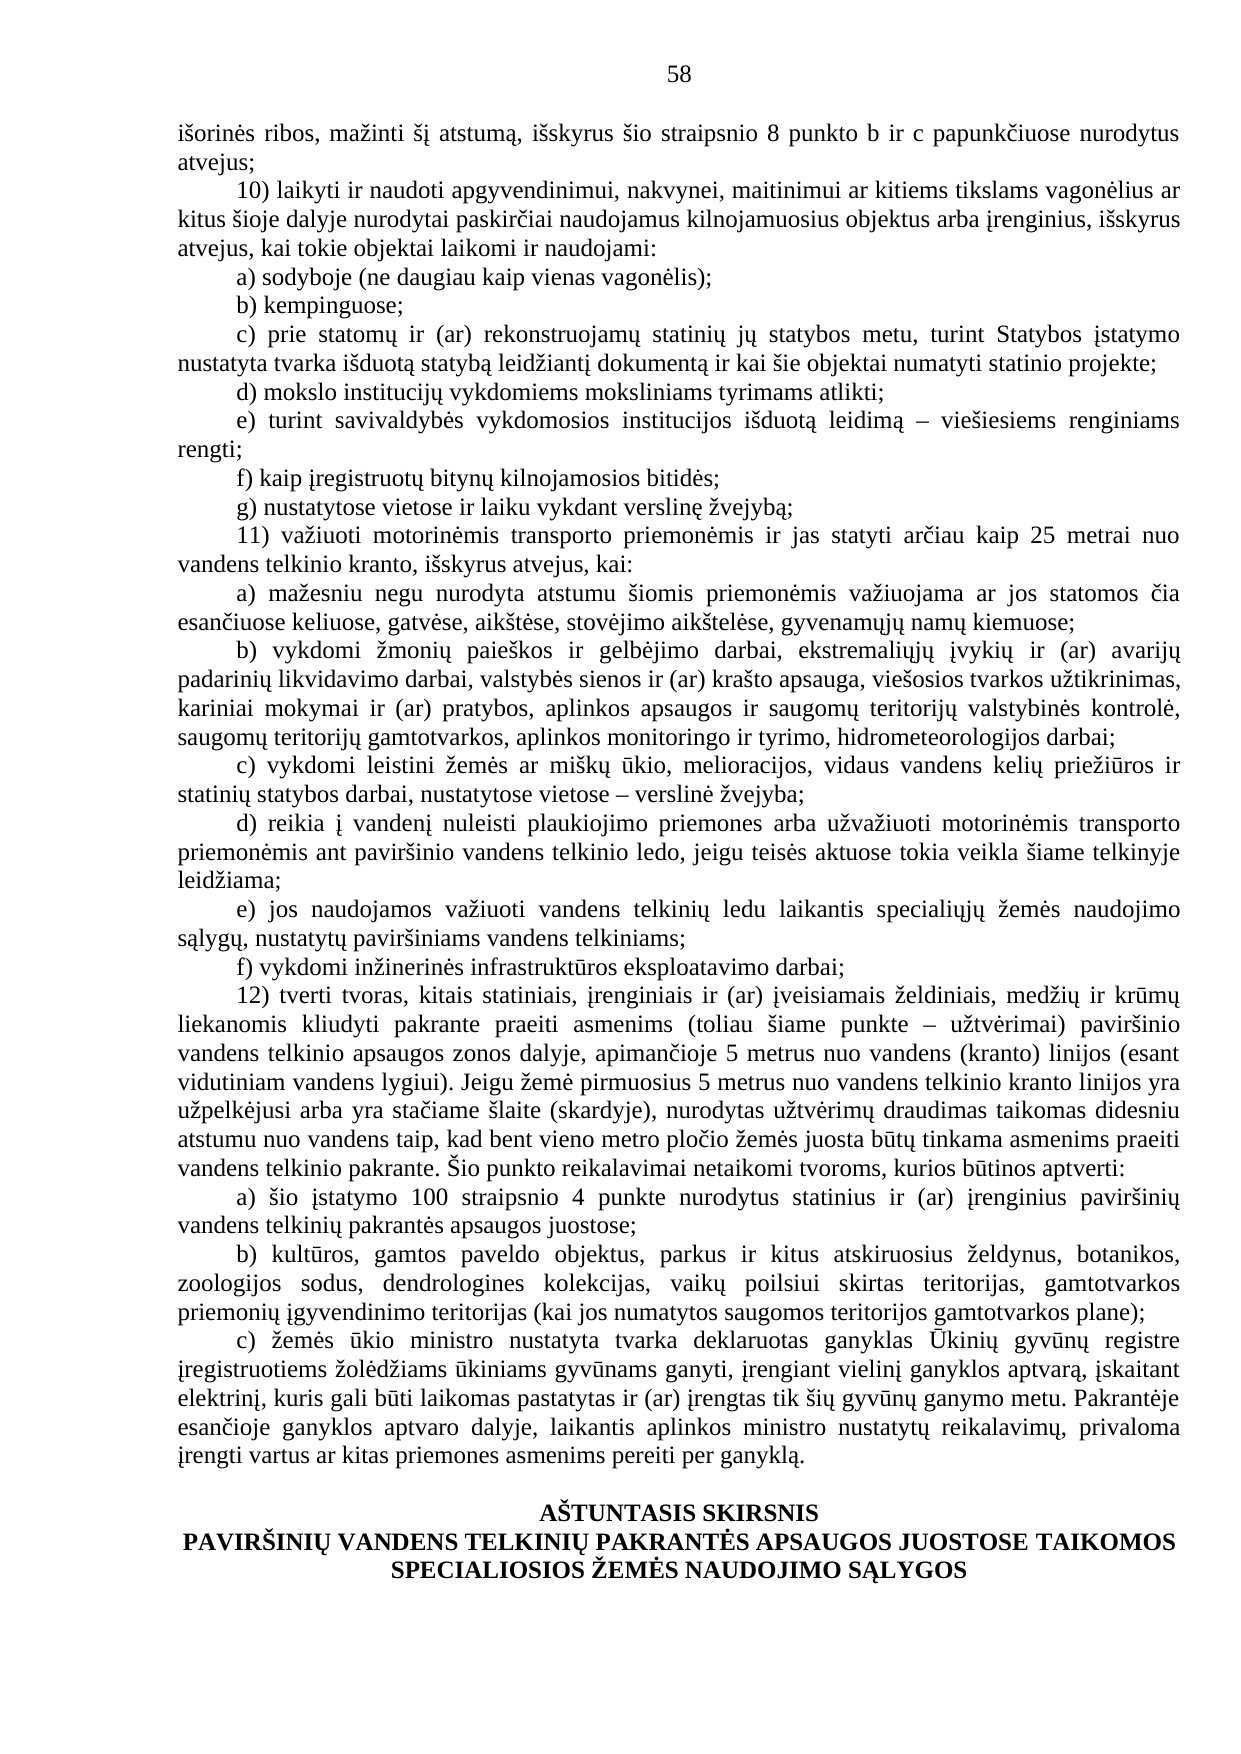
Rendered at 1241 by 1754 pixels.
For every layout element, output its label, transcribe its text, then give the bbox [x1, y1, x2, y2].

text b) kempinguose; [177, 291, 1181, 319]
text d) mokslo institucijų vykdomiems moksliniams tyrimams atlikti; [177, 377, 1181, 406]
text e) jos naudojamos važiuoti vandens telkinių ledu laikantis specialiųjų žemės naudojimo sąlygų, nustatytų paviršiniams vandens telkiniams; [177, 894, 1181, 952]
text g) nustatytose vietose ir laiku vykdant verslinę žvejybą; [177, 492, 1181, 521]
text AŠTUNTASIS SKIRSNIS [177, 1498, 1181, 1527]
text b) vykdomi žmonių paieškos ir gelbėjimo darbai, ekstremaliųjų įvykių ir (ar) avarijų padarinių likvidavimo darbai, valstybės sienos ir (ar) krašto apsauga, viešosios tvarkos užtikrinimas, kariniai mokymai ir (ar) pratybos, aplinkos apsaugos ir saugomų teritorijų valstybinės kontrolė, saugomų teritorijų gamtotvarkos, aplinkos monitoringo ir tyrimo, hidrometeorologijos darbai; [177, 636, 1181, 751]
text PAVIRŠINIŲ VANDENS TELKINIŲ PAKRANTĖS APSAUGOS JUOSTOSE TAIKOMOS SPECIALIOSIOS ŽEMĖS NAUDOJIMO SĄLYGOS [177, 1527, 1181, 1584]
text f) vykdomi inžinerinės infrastruktūros eksploatavimo darbai; [177, 952, 1181, 981]
text a) sodyboje (ne daugiau kaip vienas vagonėlis); [177, 262, 1181, 291]
text c) prie statomų ir (ar) rekonstruojamų statinių jų statybos metu, turint Statybos įstatymo nustatyta tvarka išduotą statybą leidžiantį dokumentą ir kai šie objektai numatyti statinio projekte; [177, 319, 1181, 377]
text 10) laikyti ir naudoti apgyvendinimui, nakvynei, maitinimui ar kitiems tikslams vagonėlius ar kitus šioje dalyje nurodytai paskirčiai naudojamus kilnojamuosius objektus arba įrenginius, išskyrus atvejus, kai tokie objektai laikomi ir naudojami: [177, 176, 1181, 262]
text d) reikia į vandenį nuleisti plaukiojimo priemones arba užvažiuoti motorinėmis transporto priemonėmis ant paviršinio vandens telkinio ledo, jeigu teisės aktuose tokia veikla šiame telkinyje leidžiama; [177, 808, 1181, 894]
text c) vykdomi leistini žemės ar miškų ūkio, melioracijos, vidaus vandens kelių priežiūros ir statinių statybos darbai, nustatytose vietose – verslinė žvejyba; [177, 751, 1181, 808]
text 12) tverti tvoras, kitais statiniais, įrenginiais ir (ar) įveisiamais želdiniais, medžių ir krūmų liekanomis kliudyti pakrante praeiti asmenims (toliau šiame punkte – užtvėrimai) paviršinio vandens telkinio apsaugos zonos dalyje, apimančioje 5 metrus nuo vandens (kranto) linijos (esant vidutiniam vandens lygiui). Jeigu žemė pirmuosius 5 metrus nuo vandens telkinio kranto linijos yra užpelkėjusi arba yra stačiame šlaite (skardyje), nurodytas užtvėrimų draudimas taikomas didesniu atstumu nuo vandens taip, kad bent vieno metro pločio žemės juosta būtų tinkama asmenims praeiti vandens telkinio pakrante. Šio punkto reikalavimai netaikomi tvoroms, kurios būtinos aptverti: [177, 981, 1181, 1182]
text c) žemės ūkio ministro nustatyta tvarka deklaruotas ganyklas Ūkinių gyvūnų registre įregistruotiems žolėdžiams ūkiniams gyvūnams ganyti, įrengiant vielinį ganyklos aptvarą, įskaitant elektrinį, kuris gali būti laikomas pastatytas ir (ar) įrengtas tik šių gyvūnų ganymo metu. Pakrantėje esančioje ganyklos aptvaro dalyje, laikantis aplinkos ministro nustatytų reikalavimų, privaloma įrengti vartus ar kitas priemones asmenims pereiti per ganyklą. [177, 1326, 1181, 1469]
text b) kultūros, gamtos paveldo objektus, parkus ir kitus atskiruosius želdynus, botanikos, zoologijos sodus, dendrologines kolekcijas, vaikų poilsiui skirtas teritorijas, gamtotvarkos priemonių įgyvendinimo teritorijas (kai jos numatytos saugomos teritorijos gamtotvarkos plane); [177, 1239, 1181, 1326]
text e) turint savivaldybės vykdomosios institucijos išduotą leidimą – viešiesiems renginiams rengti; [177, 406, 1181, 463]
text 11) važiuoti motorinėmis transporto priemonėmis ir jas statyti arčiau kaip 25 metrai nuo vandens telkinio kranto, išskyrus atvejus, kai: [177, 521, 1181, 578]
text f) kaip įregistruotų bitynų kilnojamosios bitidės; [177, 463, 1181, 492]
text a) mažesniu negu nurodyta atstumu šiomis priemonėmis važiuojama ar jos statomos čia esančiuose keliuose, gatvėse, aikštėse, stovėjimo aikštelėse, gyvenamųjų namų kiemuose; [177, 578, 1181, 636]
text išorinės ribos, mažinti šį atstumą, išskyrus šio straipsnio 8 punkto b ir c papunkčiuose nurodytus atvejus; [177, 118, 1181, 176]
text a) šio įstatymo 100 straipsnio 4 punkte nurodytus statinius ir (ar) įrenginius paviršinių vandens telkinių pakrantės apsaugos juostose; [177, 1182, 1181, 1239]
